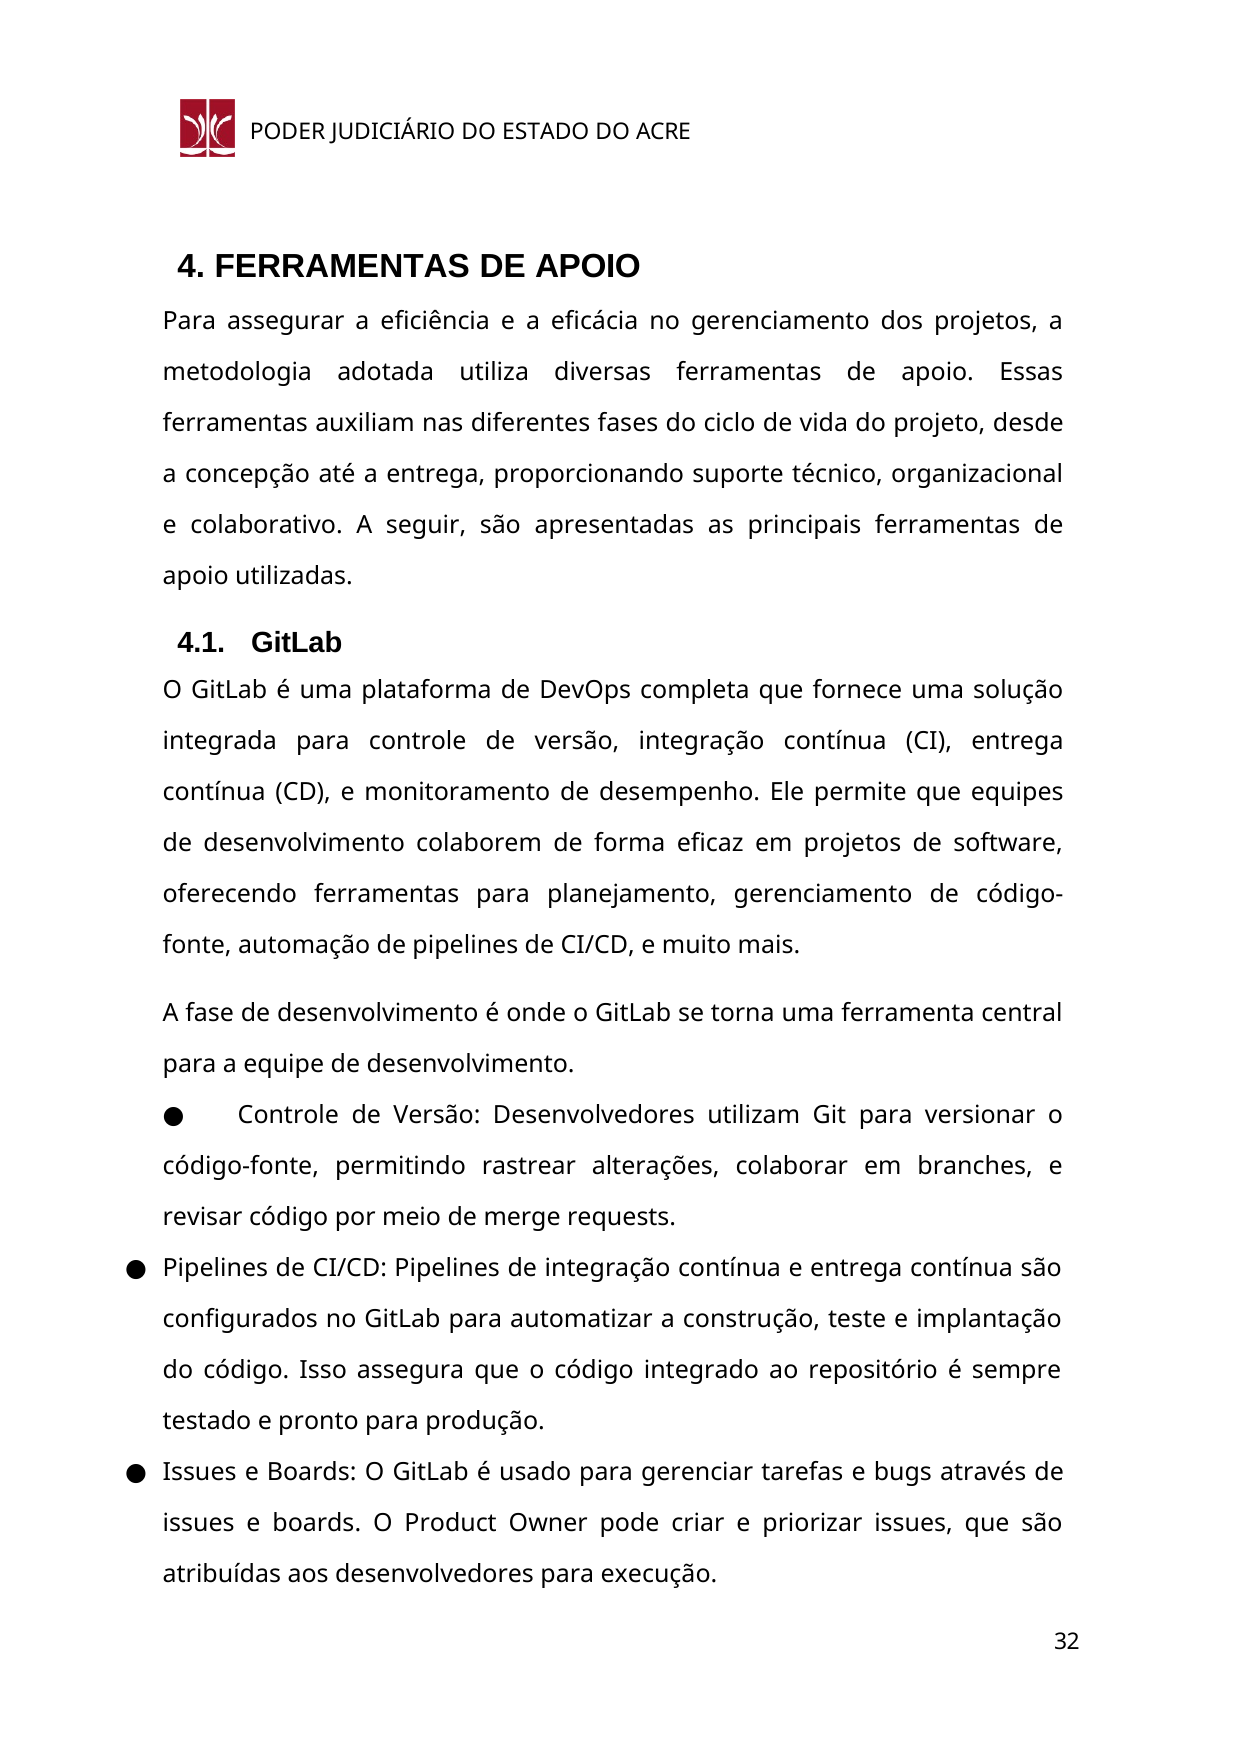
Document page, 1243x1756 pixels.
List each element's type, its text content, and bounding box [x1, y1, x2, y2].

list GitLab [177, 625, 1095, 659]
list Issues e Boards: O GitLab é usado para gerenciar tarefas e bugs através de issues e boards. O Product Owner pode criar e priorizar issues, que são atribuídas aos desenvolvedores para execução. [125, 1454, 1064, 1590]
text O GitLab é uma plataforma de DevOps completa que fornece uma solução integrada para controle de versão, integração contínua (CI), entrega contínua (CD), e monitoramento de desempenho. Ele permite que equipes de desenvolvimento colaborem de forma eficaz em projetos de software, oferecendo ferramentas para planejamento, gerenciamento de código-fonte, automação de pipelines de CI/CD, e muito mais. [162, 672, 1064, 961]
list FERRAMENTAS DE APOIO [177, 246, 1095, 284]
text Para assegurar a eficiência e a eficácia no gerenciamento dos projetos, a metodologia adotada utiliza diversas ferramentas de apoio. Essas ferramentas auxiliam nas diferentes fases do ciclo de vida do projeto, desde a concepção até a entrega, proporcionando suporte técnico, organizacional e colaborativo. A seguir, são apresentadas as principais ferramentas de apoio utilizadas. [162, 303, 1064, 592]
list Pipelines de CI/CD: Pipelines de integração contínua e entrega contínua são configurados no GitLab para automatizar a construção, teste e implantação do código. Isso assegura que o código integrado ao repositório é sempre testado e pronto para produção. [125, 1250, 1062, 1437]
list Controle de Versão: Desenvolvedores utilizam Git para versionar o código-fonte, permitindo rastrear alterações, colaborar em branches, e revisar código por meio de merge requests. [162, 1097, 1064, 1233]
text A fase de desenvolvimento é onde o GitLab se torna uma ferramenta central para a equipe de desenvolvimento. [162, 994, 1063, 1080]
